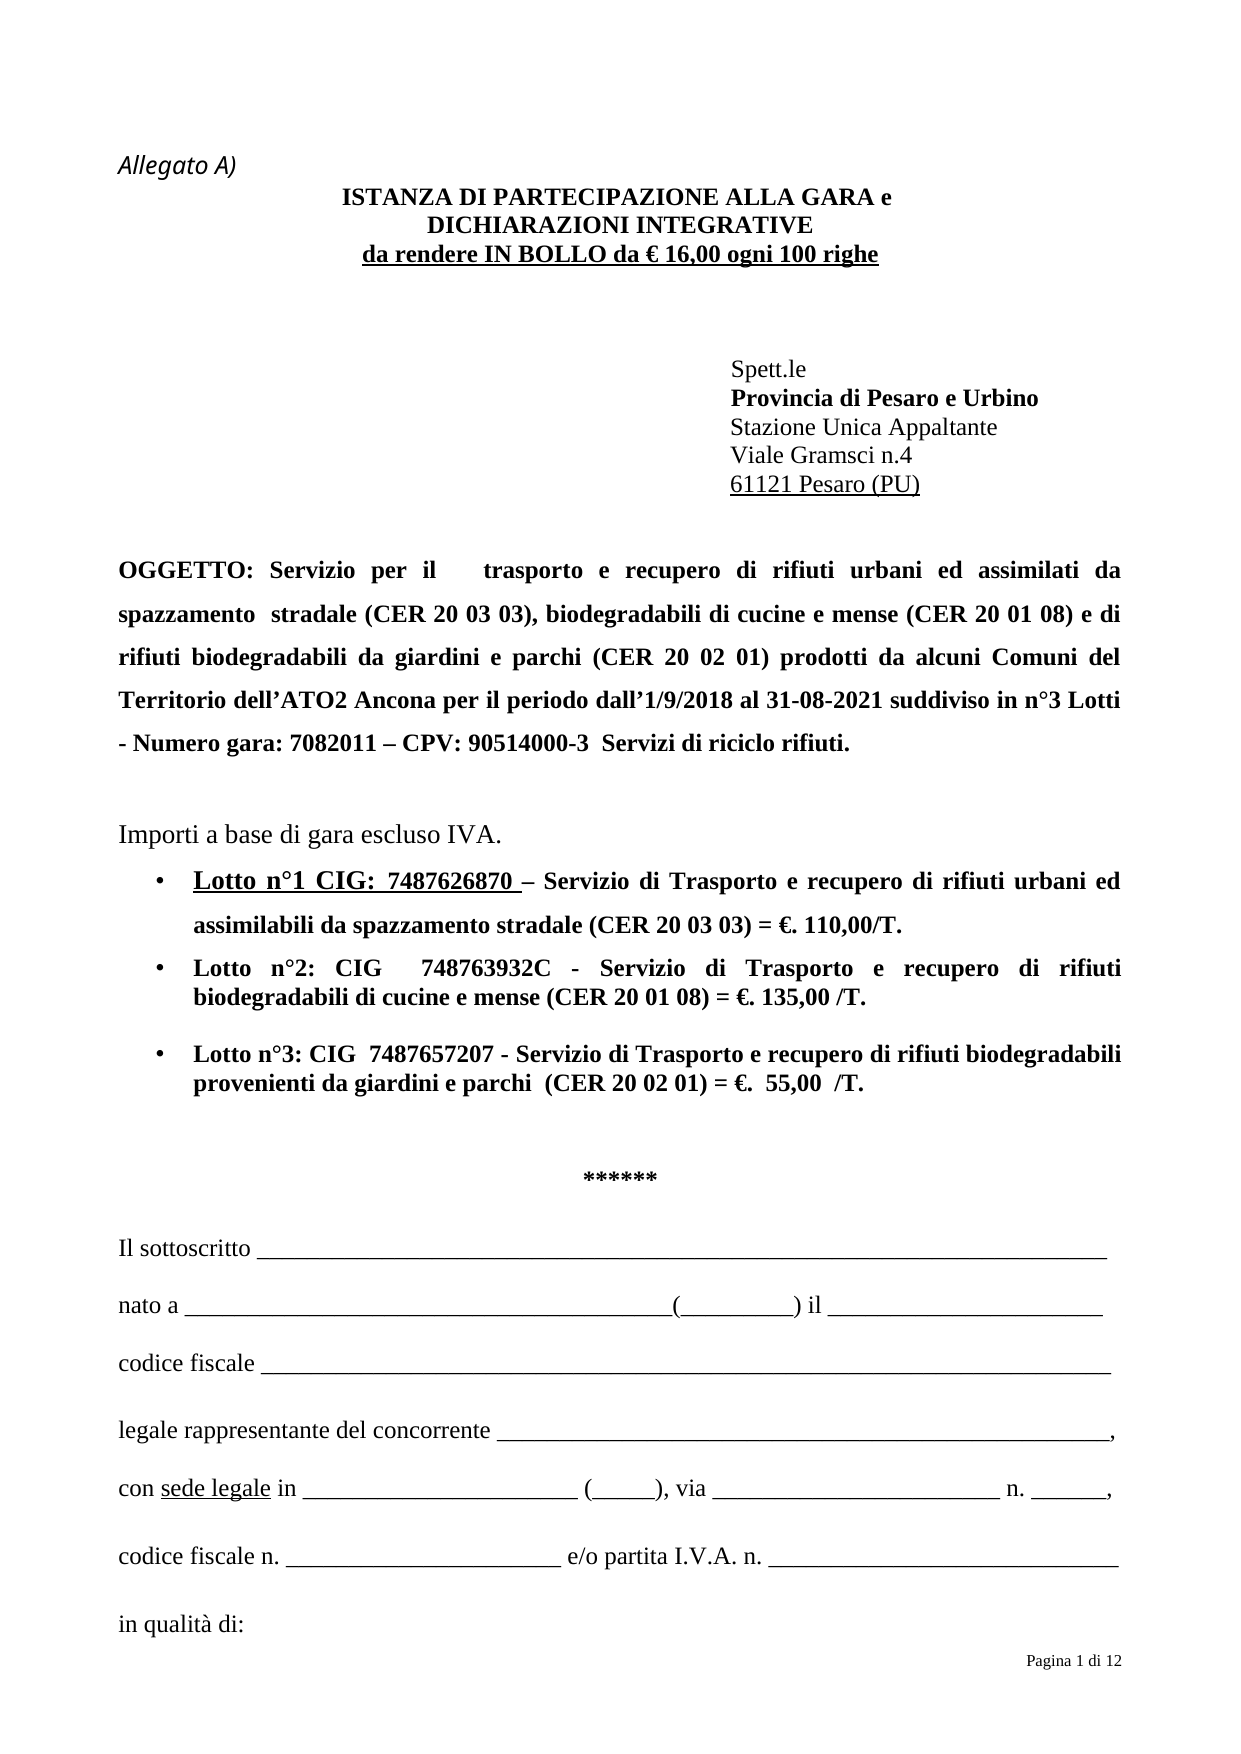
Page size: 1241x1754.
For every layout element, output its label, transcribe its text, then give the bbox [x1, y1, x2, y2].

text codice fiscale n. ______________________ e/o partita I.V.A. n. ____________________________ [118, 1541, 1122, 1570]
text Provincia di Pesaro e Urbino [731, 383, 1122, 412]
text da rendere IN BOLLO da € 16,00 ogni 100 righe [118, 239, 1122, 268]
text Viale Gramsci n.4 [118, 441, 1122, 469]
text Il sottoscritto ____________________________________________________________________ nato a _______________________________________(_________) il ______________________ codice fiscale ____________________________________________________________________ [118, 1233, 1122, 1376]
list Lotto n°3: CIG 7487657207 - Servizio di Trasporto e recupero di rifiuti biodegradabili provenienti da giardini e parchi (CER 20 02 01) = €. 55,00 /T. [156, 1039, 1122, 1097]
text DICHIARAZIONI INTEGRATIVE [118, 211, 1122, 239]
text in qualità di: [118, 1609, 1122, 1638]
text Spett.le [731, 354, 1122, 383]
subtitle 61121 Pesaro (PU) [118, 469, 1122, 498]
text Allegato A) [118, 148, 1122, 182]
list Lotto n°1 CIG: 7487626870 – Servizio di Trasporto e recupero di rifiuti urbani ed assimilabili da spazzamento stradale (CER 20 03 03) = €. 110,00/T. [156, 864, 1122, 939]
text Importi a base di gara escluso IVA. [118, 818, 1122, 849]
text legale rappresentante del concorrente _________________________________________________, con sede legale in ______________________ (_____), via _______________________ n. ______, [118, 1416, 1122, 1502]
text ****** [118, 1165, 1122, 1193]
text ISTANZA DI PARTECIPAZIONE ALLA GARA e [118, 182, 1122, 211]
list Lotto n°2: CIG 748763932C - Servizio di Trasporto e recupero di rifiuti biodegradabili di cucine e mense (CER 20 01 08) = €. 135,00 /T. [156, 953, 1122, 1011]
text OGGETTO: Servizio per il trasporto e recupero di rifiuti urbani ed assimilati da spazzamento stradale (CER 20 03 03), biodegradabili di cucine e mense (CER 20 01 08) e di rifiuti biodegradabili da giardini e parchi (CER 20 02 01) prodotti da alcuni Comuni del Territorio dell’ATO2 Ancona per il periodo dall’1/9/2018 al 31-08-2021 suddiviso in n°3 Lotti - Numero gara: 7082011 – CPV: 90514000-3 Servizi di riciclo rifiuti. [118, 556, 1122, 757]
text Stazione Unica Appaltante [118, 412, 1122, 441]
